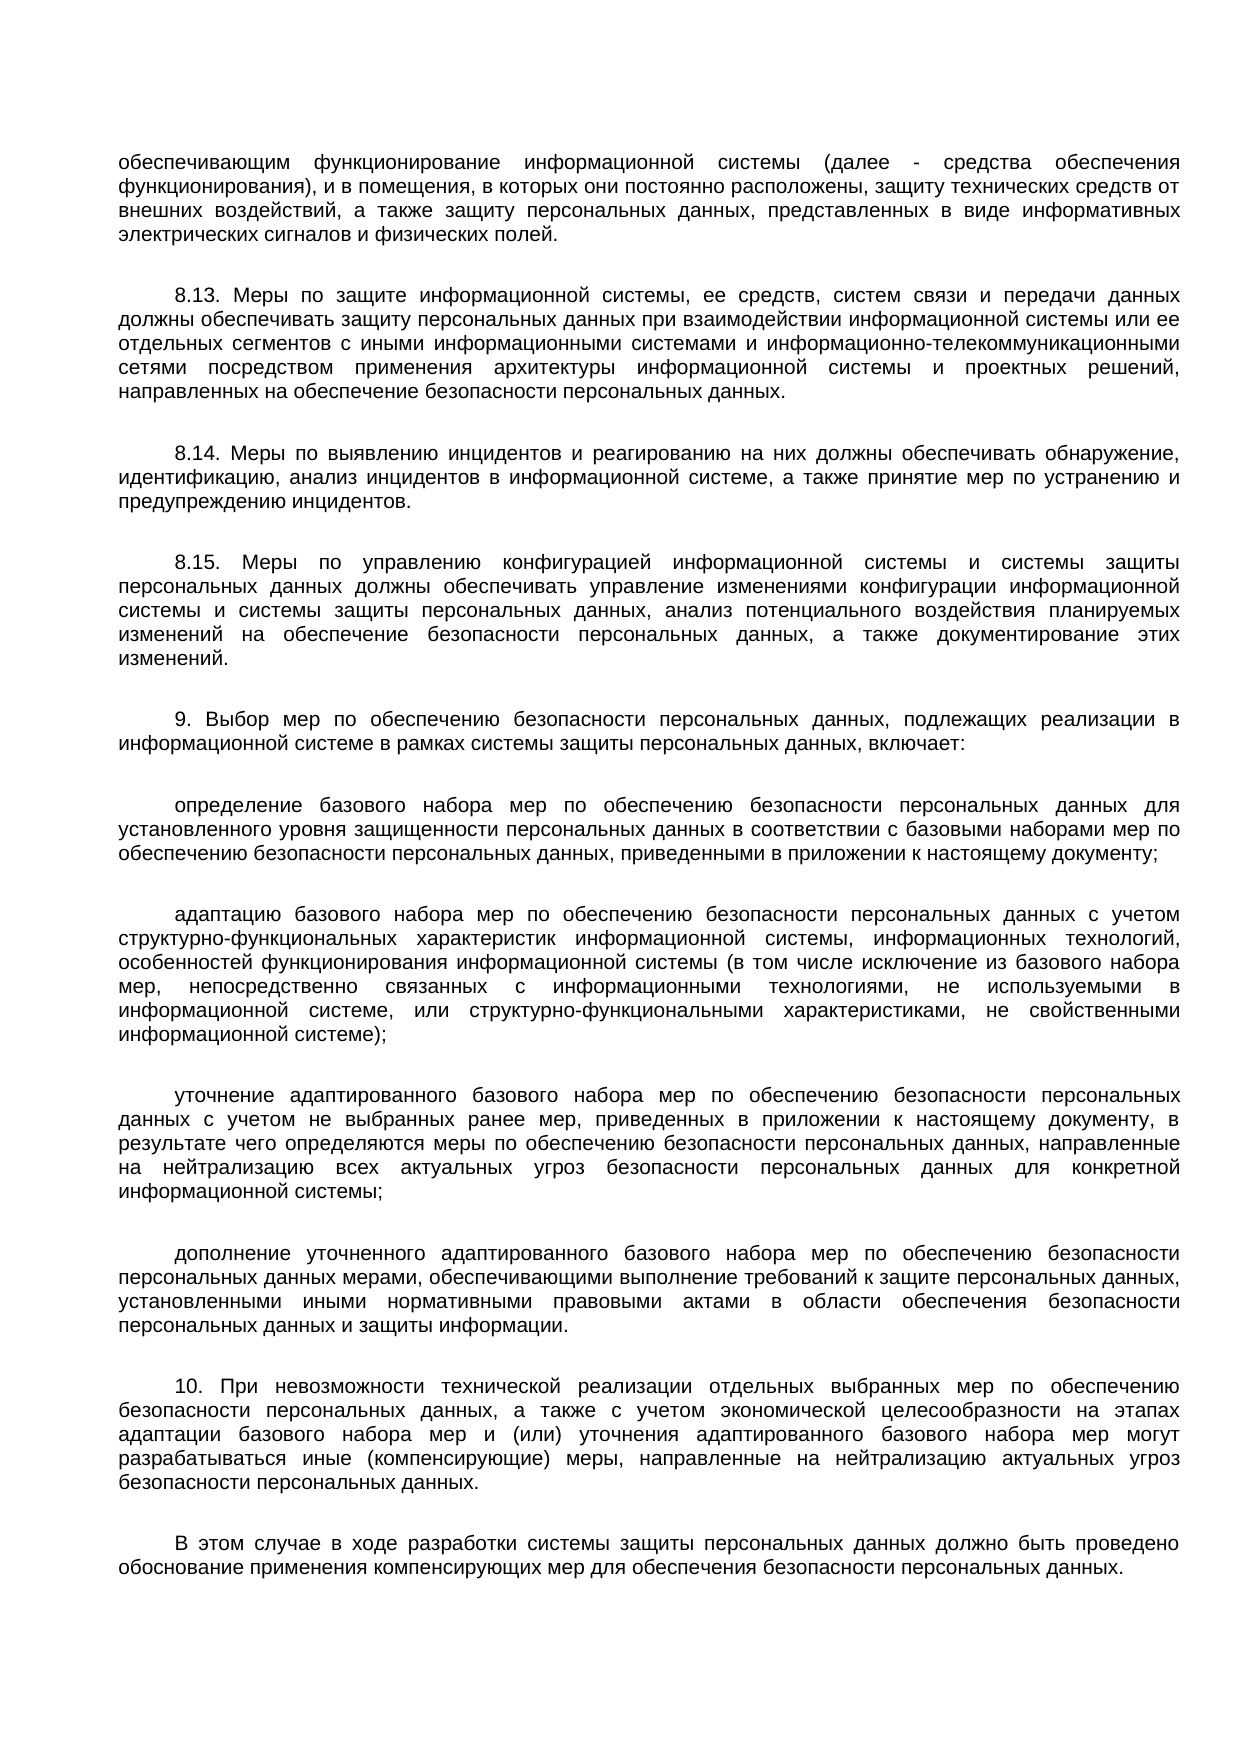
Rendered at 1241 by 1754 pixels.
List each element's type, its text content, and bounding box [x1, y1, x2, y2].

text 8.15. Меры по управлению конфигурацией информационной системы и системы защиты персональных данных должны обеспечивать управление изменениями конфигурации информационной системы и системы защиты персональных данных, анализ потенциального воздействия планируемых изменений на обеспечение безопасности персональных данных, а также документирование этих изменений. [118, 550, 1181, 670]
text В этом случае в ходе разработки системы защиты персональных данных должно быть проведено обоснование применения компенсирующих мер для обеспечения безопасности персональных данных. [118, 1531, 1181, 1579]
text определение базового набора мер по обеспечению безопасности персональных данных для установленного уровня защищенности персональных данных в соответствии с базовыми наборами мер по обеспечению безопасности персональных данных, приведенными в приложении к настоящему документу; [118, 793, 1181, 864]
text 8.13. Меры по защите информационной системы, ее средств, систем связи и передачи данных должны обеспечивать защиту персональных данных при взаимодействии информационной системы или ее отдельных сегментов с иными информационными системами и информационно-телекоммуникационными сетями посредством применения архитектуры информационной системы и проектных решений, направленных на обеспечение безопасности персональных данных. [118, 283, 1181, 403]
text 10. При невозможности технической реализации отдельных выбранных мер по обеспечению безопасности персональных данных, а также с учетом экономической целесообразности на этапах адаптации базового набора мер и (или) уточнения адаптированного базового набора мер могут разрабатываться иные (компенсирующие) меры, направленные на нейтрализацию актуальных угроз безопасности персональных данных. [118, 1374, 1181, 1494]
text дополнение уточненного адаптированного базового набора мер по обеспечению безопасности персональных данных мерами, обеспечивающими выполнение требований к защите персональных данных, установленными иными нормативными правовыми актами в области обеспечения безопасности персональных данных и защиты информации. [118, 1241, 1181, 1336]
text уточнение адаптированного базового набора мер по обеспечению безопасности персональных данных с учетом не выбранных ранее мер, приведенных в приложении к настоящему документу, в результате чего определяются меры по обеспечению безопасности персональных данных, направленные на нейтрализацию всех актуальных угроз безопасности персональных данных для конкретной информационной системы; [118, 1083, 1181, 1203]
text 9. Выбор мер по обеспечению безопасности персональных данных, подлежащих реализации в информационной системе в рамках системы защиты персональных данных, включает: [118, 707, 1181, 755]
text 8.14. Меры по выявлению инцидентов и реагированию на них должны обеспечивать обнаружение, идентификацию, анализ инцидентов в информационной системе, а также принятие мер по устранению и предупреждению инцидентов. [118, 441, 1181, 512]
text обеспечивающим функционирование информационной системы (далее - средства обеспечения функционирования), и в помещения, в которых они постоянно расположены, защиту технических средств от внешних воздействий, а также защиту персональных данных, представленных в виде информативных электрических сигналов и физических полей. [118, 150, 1181, 246]
text адаптацию базового набора мер по обеспечению безопасности персональных данных с учетом структурно-функциональных характеристик информационной системы, информационных технологий, особенностей функционирования информационной системы (в том числе исключение из базового набора мер, непосредственно связанных с информационными технологиями, не используемыми в информационной системе, или структурно-функциональными характеристиками, не свойственными информационной системе); [118, 902, 1181, 1046]
